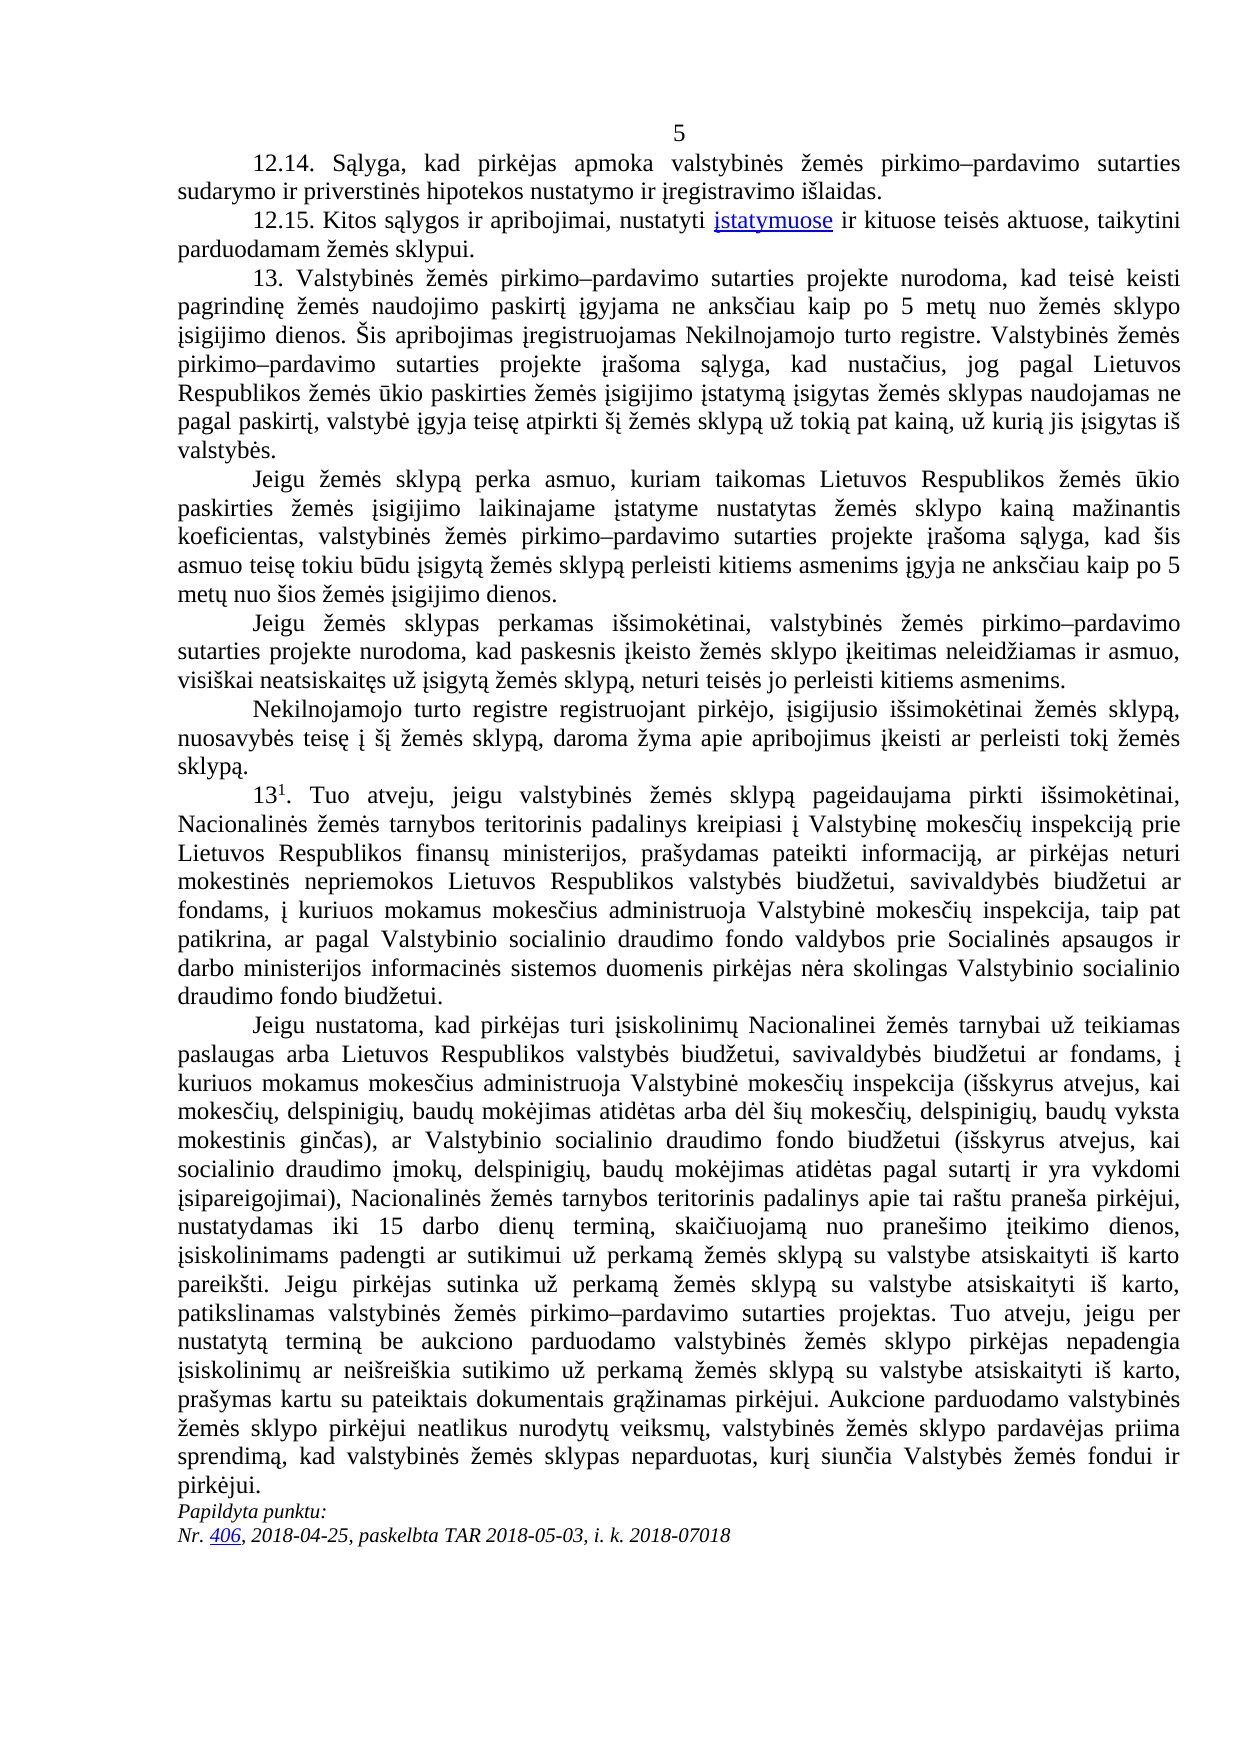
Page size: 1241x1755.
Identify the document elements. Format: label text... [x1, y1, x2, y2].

text Papildyta punktu: [177, 1499, 1181, 1523]
text 12.14. Sąlyga, kad pirkėjas apmoka valstybinės žemės pirkimo–pardavimo sutarties sudarymo ir priverstinės hipotekos nustatymo ir įregistravimo išlaidas. [177, 148, 1181, 205]
text Jeigu žemės sklypas perkamas išsimokėtinai, valstybinės žemės pirkimo–pardavimo sutarties projekte nurodoma, kad paskesnis įkeisto žemės sklypo įkeitimas neleidžiamas ir asmuo, visiškai neatsiskaitęs už įsigytą žemės sklypą, neturi teisės jo perleisti kitiems asmenims. [177, 608, 1181, 694]
text Jeigu nustatoma, kad pirkėjas turi įsiskolinimų Nacionalinei žemės tarnybai už teikiamas paslaugas arba Lietuvos Respublikos valstybės biudžetui, savivaldybės biudžetui ar fondams, į kuriuos mokamus mokesčius administruoja Valstybinė mokesčių inspekcija (išskyrus atvejus, kai mokesčių, delspinigių, baudų mokėjimas atidėtas arba dėl šių mokesčių, delspinigių, baudų vyksta mokestinis ginčas), ar Valstybinio socialinio draudimo fondo biudžetui (išskyrus atvejus, kai socialinio draudimo įmokų, delspinigių, baudų mokėjimas atidėtas pagal sutartį ir yra vykdomi įsipareigojimai), Nacionalinės žemės tarnybos teritorinis padalinys apie tai raštu praneša pirkėjui, nustatydamas iki 15 darbo dienų terminą, skaičiuojamą nuo pranešimo įteikimo dienos, įsiskolinimams padengti ar sutikimui už perkamą žemės sklypą su valstybe atsiskaityti iš karto pareikšti. Jeigu pirkėjas sutinka už perkamą žemės sklypą su valstybe atsiskaityti iš karto, patikslinamas valstybinės žemės pirkimo–pardavimo sutarties projektas. Tuo atveju, jeigu per nustatytą terminą be aukciono parduodamo valstybinės žemės sklypo pirkėjas nepadengia įsiskolinimų ar neišreiškia sutikimo už perkamą žemės sklypą su valstybe atsiskaityti iš karto, prašymas kartu su pateiktais dokumentais grąžinamas pirkėjui. Aukcione parduodamo valstybinės žemės sklypo pirkėjui neatlikus nurodytų veiksmų, valstybinės žemės sklypo pardavėjas priima sprendimą, kad valstybinės žemės sklypas neparduotas, kurį siunčia Valstybės žemės fondui ir pirkėjui. [177, 1010, 1181, 1499]
text Nr. 406, 2018-04-25, paskelbta TAR 2018-05-03, i. k. 2018-07018 [177, 1523, 1181, 1547]
text 131. Tuo atveju, jeigu valstybinės žemės sklypą pageidaujama pirkti išsimokėtinai, Nacionalinės žemės tarnybos teritorinis padalinys kreipiasi į Valstybinę mokesčių inspekciją prie Lietuvos Respublikos finansų ministerijos, prašydamas pateikti informaciją, ar pirkėjas neturi mokestinės nepriemokos Lietuvos Respublikos valstybės biudžetui, savivaldybės biudžetui ar fondams, į kuriuos mokamus mokesčius administruoja Valstybinė mokesčių inspekcija, taip pat patikrina, ar pagal Valstybinio socialinio draudimo fondo valdybos prie Socialinės apsaugos ir darbo ministerijos informacinės sistemos duomenis pirkėjas nėra skolingas Valstybinio socialinio draudimo fondo biudžetui. [177, 780, 1181, 1010]
text Nekilnojamojo turto registre registruojant pirkėjo, įsigijusio išsimokėtinai žemės sklypą, nuosavybės teisę į šį žemės sklypą, daroma žyma apie apribojimus įkeisti ar perleisti tokį žemės sklypą. [177, 694, 1181, 780]
text 13. Valstybinės žemės pirkimo–pardavimo sutarties projekte nurodoma, kad teisė keisti pagrindinę žemės naudojimo paskirtį įgyjama ne anksčiau kaip po 5 metų nuo žemės sklypo įsigijimo dienos. Šis apribojimas įregistruojamas Nekilnojamojo turto registre. Valstybinės žemės pirkimo–pardavimo sutarties projekte įrašoma sąlyga, kad nustačius, jog pagal Lietuvos Respublikos žemės ūkio paskirties žemės įsigijimo įstatymą įsigytas žemės sklypas naudojamas ne pagal paskirtį, valstybė įgyja teisę atpirkti šį žemės sklypą už tokią pat kainą, už kurią jis įsigytas iš valstybės. [177, 263, 1181, 464]
text Jeigu žemės sklypą perka asmuo, kuriam taikomas Lietuvos Respublikos žemės ūkio paskirties žemės įsigijimo laikinajame įstatyme nustatytas žemės sklypo kainą mažinantis koeficientas, valstybinės žemės pirkimo–pardavimo sutarties projekte įrašoma sąlyga, kad šis asmuo teisę tokiu būdu įsigytą žemės sklypą perleisti kitiems asmenims įgyja ne anksčiau kaip po 5 metų nuo šios žemės įsigijimo dienos. [177, 464, 1181, 608]
text 12.15. Kitos sąlygos ir apribojimai, nustatyti įstatymuose ir kituose teisės aktuose, taikytini parduodamam žemės sklypui. [177, 205, 1181, 263]
